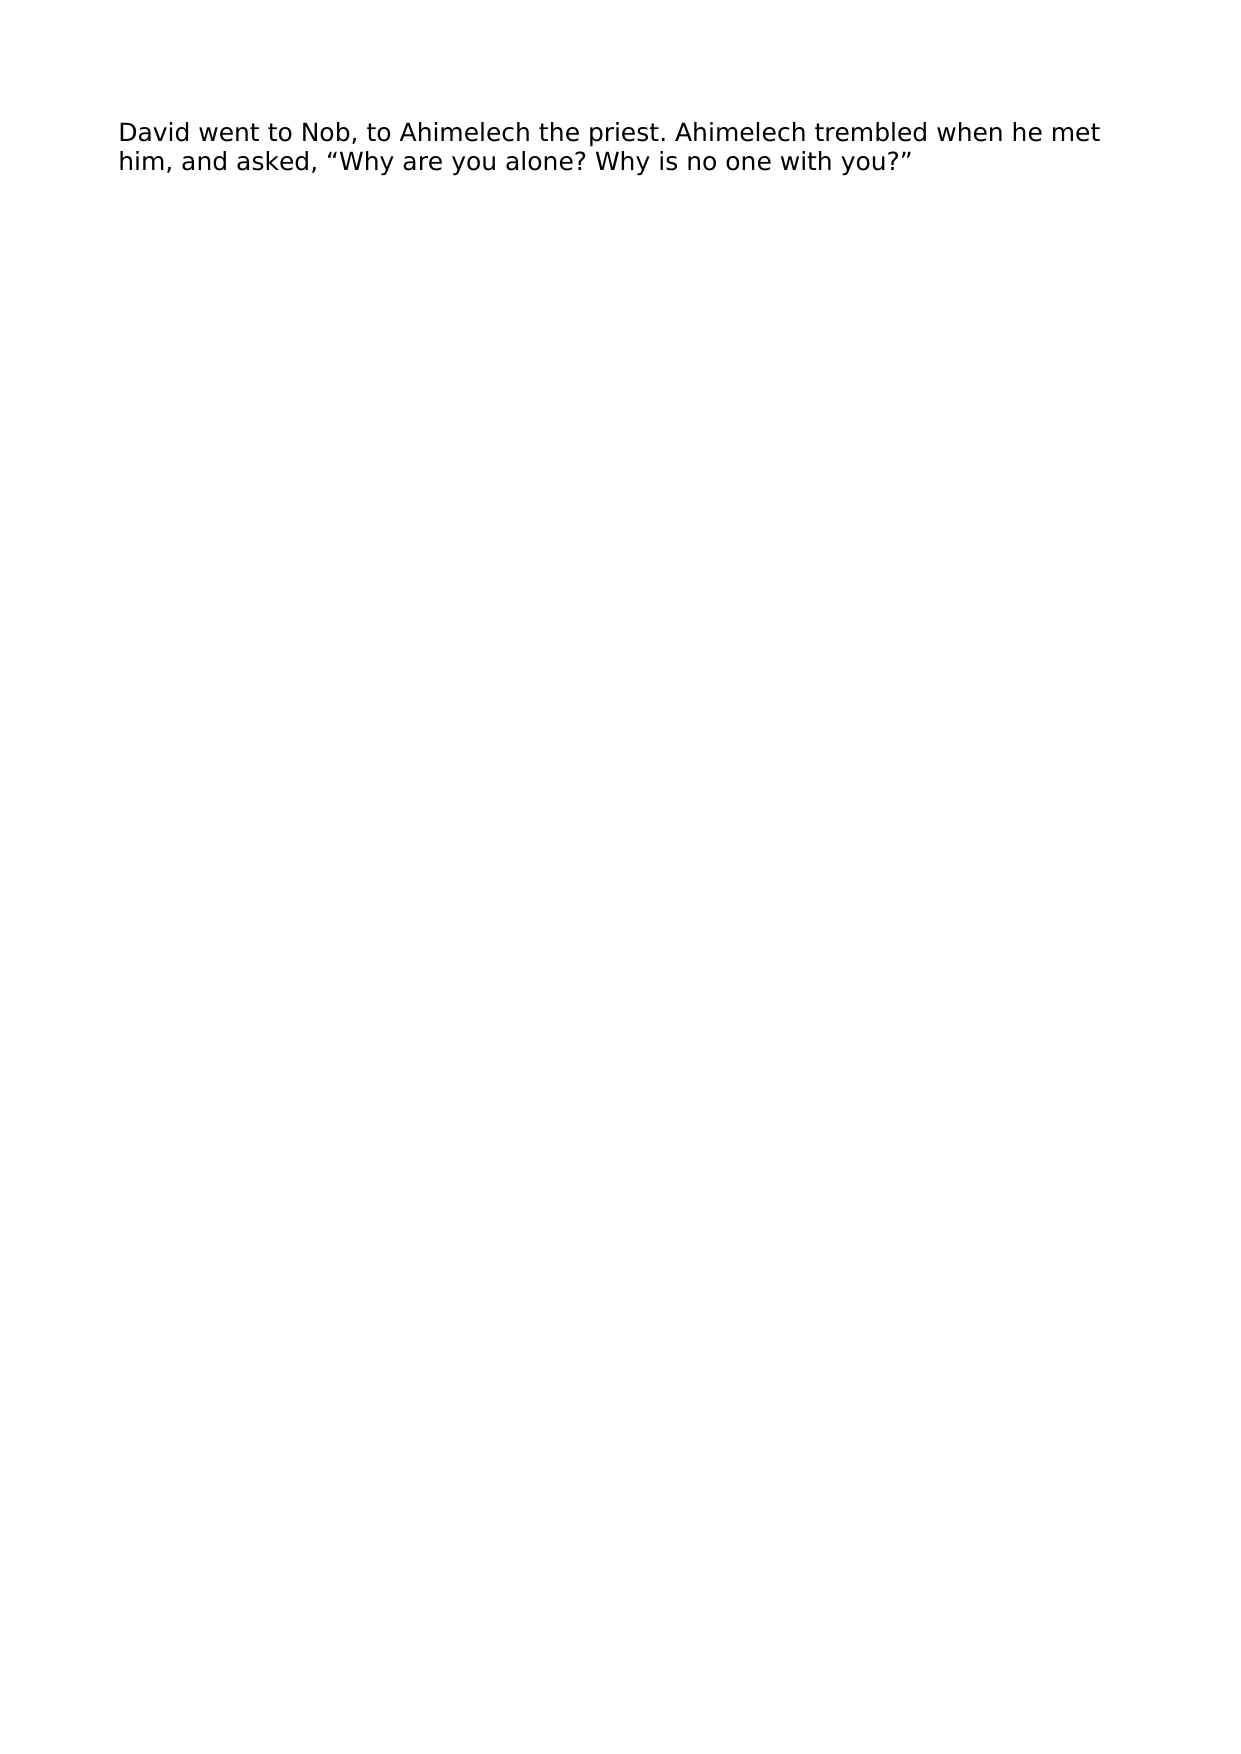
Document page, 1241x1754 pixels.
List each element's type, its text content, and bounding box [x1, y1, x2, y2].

text David went to Nob, to Ahimelech the priest. Ahimelech trembled when he met him, and asked, “Why are you alone? Why is no one with you?” [118, 118, 1122, 176]
